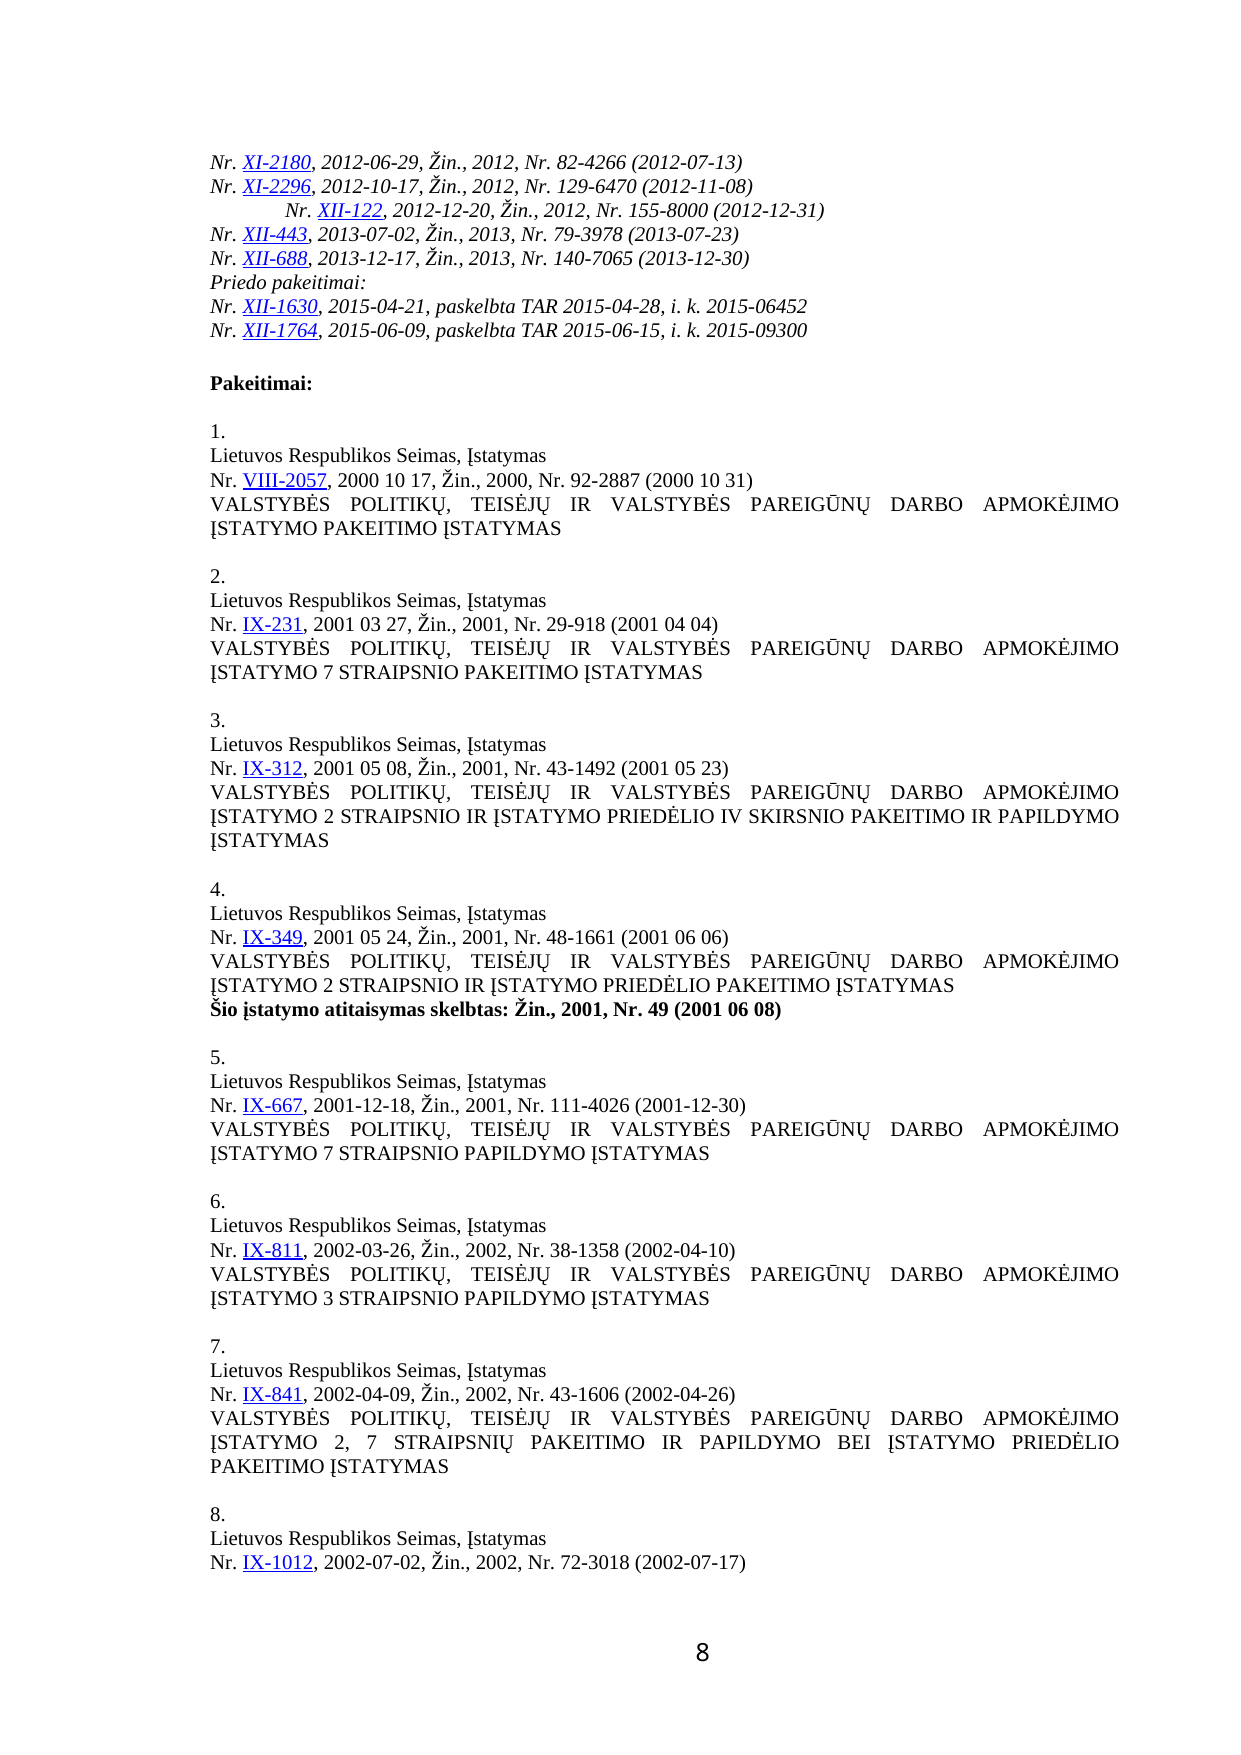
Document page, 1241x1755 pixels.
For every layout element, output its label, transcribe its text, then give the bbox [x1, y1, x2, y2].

text VALSTYBĖS POLITIKŲ, TEISĖJŲ IR VALSTYBĖS PAREIGŪNŲ DARBO APMOKĖJIMO ĮSTATYMO 7 STRAIPSNIO PAKEITIMO ĮSTATYMAS [210, 636, 1120, 684]
text Nr. XI-2180, 2012-06-29, Žin., 2012, Nr. 82-4266 (2012-07-13) [210, 150, 1120, 174]
text VALSTYBĖS POLITIKŲ, TEISĖJŲ IR VALSTYBĖS PAREIGŪNŲ DARBO APMOKĖJIMO ĮSTATYMO 2 STRAIPSNIO IR ĮSTATYMO PRIEDĖLIO PAKEITIMO ĮSTATYMAS [210, 949, 1120, 997]
text Nr. IX-312, 2001 05 08, Žin., 2001, Nr. 43-1492 (2001 05 23) [210, 756, 1120, 780]
text Nr. XII-122, 2012-12-20, Žin., 2012, Nr. 155-8000 (2012-12-31) [210, 198, 1120, 222]
text Lietuvos Respublikos Seimas, Įstatymas [210, 732, 1120, 756]
text Lietuvos Respublikos Seimas, Įstatymas [210, 443, 1120, 467]
text Lietuvos Respublikos Seimas, Įstatymas [210, 1526, 1120, 1550]
text Lietuvos Respublikos Seimas, Įstatymas [210, 901, 1120, 925]
text 4. [210, 877, 1120, 901]
text 2. [210, 564, 1120, 588]
text Nr. XII-1764, 2015-06-09, paskelbta TAR 2015-06-15, i. k. 2015-09300 [210, 318, 1120, 342]
text Priedo pakeitimai: [210, 270, 1120, 294]
text VALSTYBĖS POLITIKŲ, TEISĖJŲ IR VALSTYBĖS PAREIGŪNŲ DARBO APMOKĖJIMO ĮSTATYMO 7 STRAIPSNIO PAPILDYMO ĮSTATYMAS [210, 1117, 1120, 1165]
text 1. [210, 419, 1120, 443]
text Lietuvos Respublikos Seimas, Įstatymas [210, 588, 1120, 612]
text VALSTYBĖS POLITIKŲ, TEISĖJŲ IR VALSTYBĖS PAREIGŪNŲ DARBO APMOKĖJIMO ĮSTATYMO PAKEITIMO ĮSTATYMAS [210, 492, 1120, 540]
text Nr. XI-2296, 2012-10-17, Žin., 2012, Nr. 129-6470 (2012-11-08) [210, 174, 1120, 198]
text 6. [210, 1189, 1120, 1213]
text Lietuvos Respublikos Seimas, Įstatymas [210, 1069, 1120, 1093]
text Nr. IX-349, 2001 05 24, Žin., 2001, Nr. 48-1661 (2001 06 06) [210, 925, 1120, 949]
text Pakeitimai: [210, 371, 1120, 395]
text Lietuvos Respublikos Seimas, Įstatymas [210, 1213, 1120, 1237]
text Nr. XII-443, 2013-07-02, Žin., 2013, Nr. 79-3978 (2013-07-23) [210, 222, 1120, 246]
text VALSTYBĖS POLITIKŲ, TEISĖJŲ IR VALSTYBĖS PAREIGŪNŲ DARBO APMOKĖJIMO ĮSTATYMO 2, 7 STRAIPSNIŲ PAKEITIMO IR PAPILDYMO BEI ĮSTATYMO PRIEDĖLIO PAKEITIMO ĮSTATYMAS [210, 1406, 1120, 1478]
text Lietuvos Respublikos Seimas, Įstatymas [210, 1358, 1120, 1382]
text Nr. IX-231, 2001 03 27, Žin., 2001, Nr. 29-918 (2001 04 04) [210, 612, 1120, 636]
text Nr. XII-688, 2013-12-17, Žin., 2013, Nr. 140-7065 (2013-12-30) [210, 246, 1120, 270]
text VALSTYBĖS POLITIKŲ, TEISĖJŲ IR VALSTYBĖS PAREIGŪNŲ DARBO APMOKĖJIMO ĮSTATYMO 3 STRAIPSNIO PAPILDYMO ĮSTATYMAS [210, 1262, 1120, 1310]
text Nr. VIII-2057, 2000 10 17, Žin., 2000, Nr. 92-2887 (2000 10 31) [210, 467, 1120, 492]
text Nr. IX-811, 2002-03-26, Žin., 2002, Nr. 38-1358 (2002-04-10) [210, 1237, 1120, 1262]
text Nr. IX-667, 2001-12-18, Žin., 2001, Nr. 111-4026 (2001-12-30) [210, 1093, 1120, 1117]
text 7. [210, 1334, 1120, 1358]
text Nr. IX-1012, 2002-07-02, Žin., 2002, Nr. 72-3018 (2002-07-17) [210, 1550, 1120, 1574]
text 3. [210, 708, 1120, 732]
text Šio įstatymo atitaisymas skelbtas: Žin., 2001, Nr. 49 (2001 06 08) [210, 997, 1120, 1021]
text Nr. IX-841, 2002-04-09, Žin., 2002, Nr. 43-1606 (2002-04-26) [210, 1382, 1120, 1406]
text VALSTYBĖS POLITIKŲ, TEISĖJŲ IR VALSTYBĖS PAREIGŪNŲ DARBO APMOKĖJIMO ĮSTATYMO 2 STRAIPSNIO IR ĮSTATYMO PRIEDĖLIO IV SKIRSNIO PAKEITIMO IR PAPILDYMO ĮSTATYMAS [210, 780, 1120, 852]
text Nr. XII-1630, 2015-04-21, paskelbta TAR 2015-04-28, i. k. 2015-06452 [210, 294, 1120, 318]
text 5. [210, 1045, 1120, 1069]
text 8. [210, 1502, 1120, 1526]
